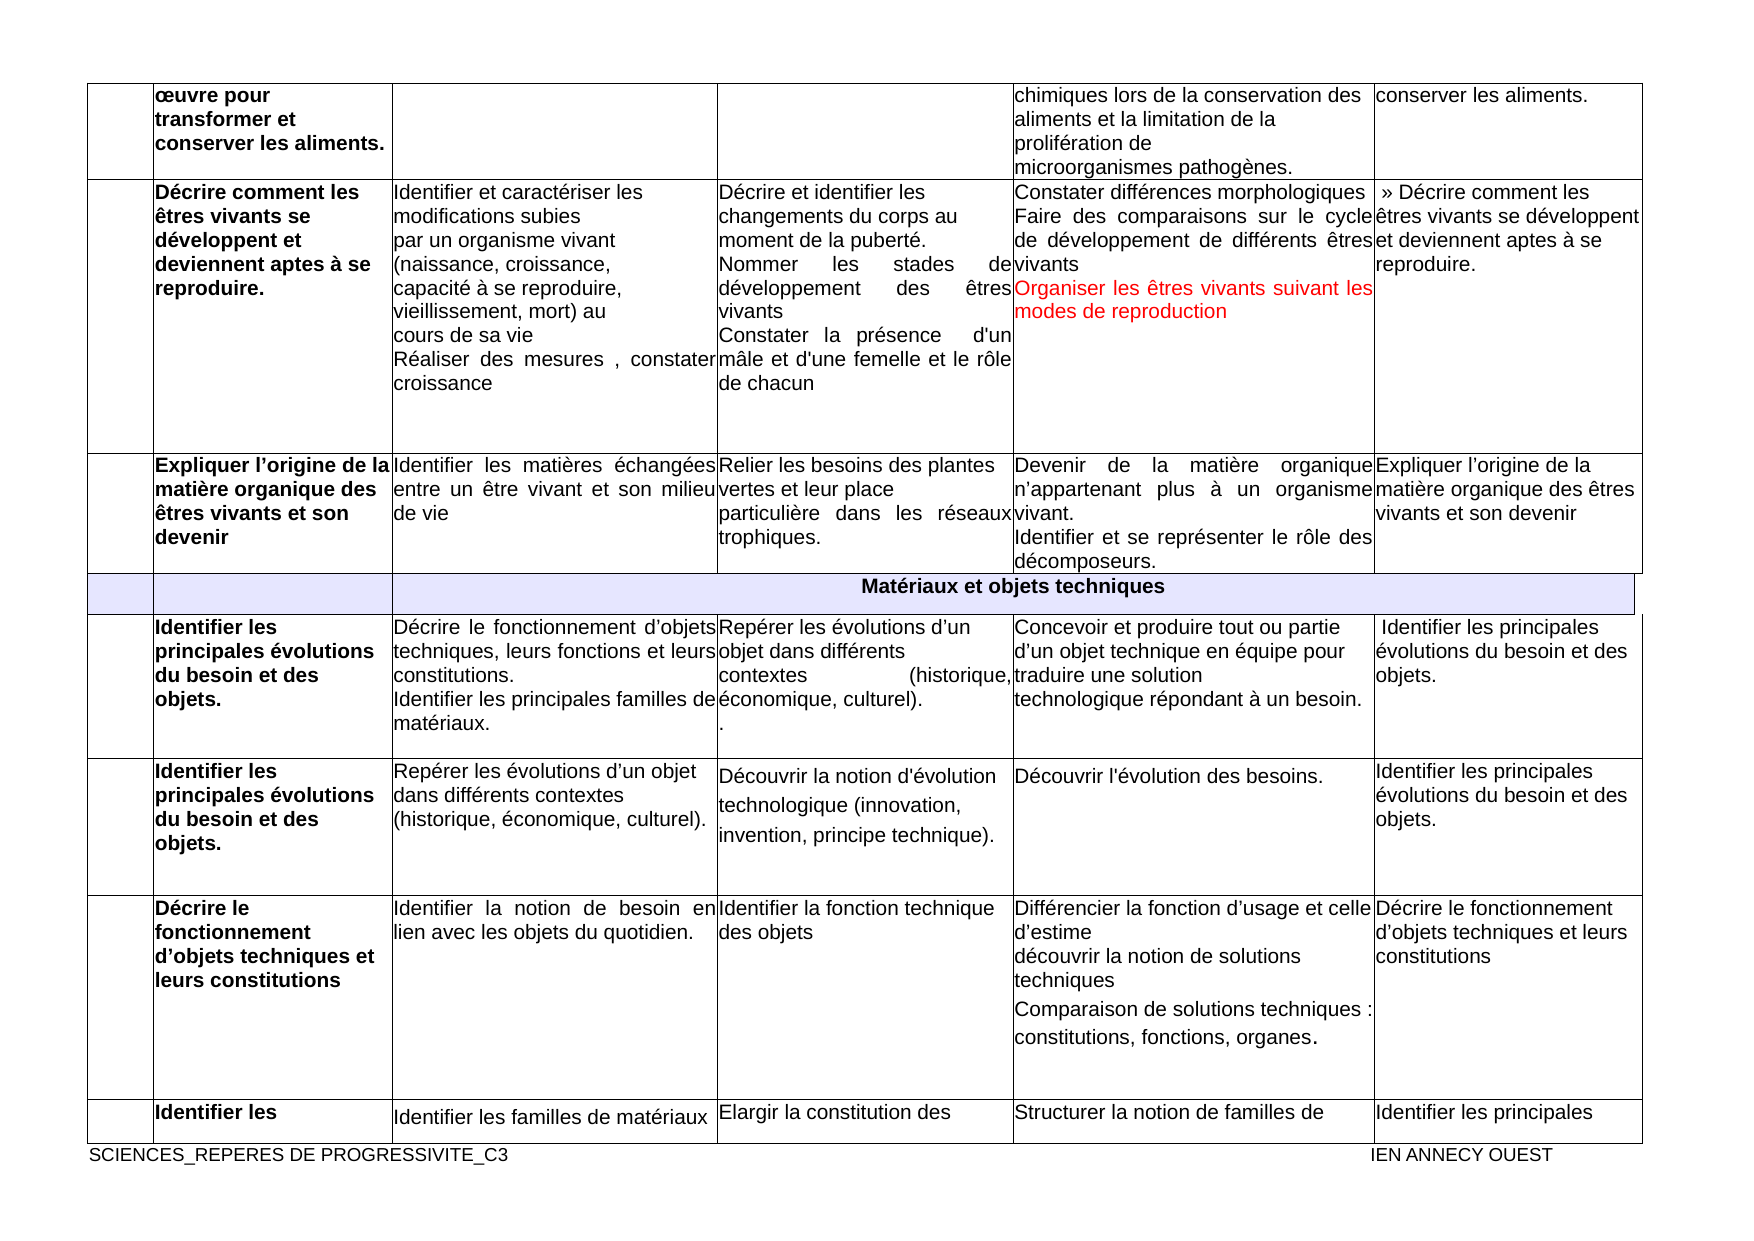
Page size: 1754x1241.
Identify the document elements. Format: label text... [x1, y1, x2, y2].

table_cell œuvre pour transformer et conserver les aliments. [154, 84, 392, 179]
table_cell Repérer les évolutions d’un objet dans différents contextes (historique, économique, culturel). [393, 759, 717, 895]
table_cell Devenir de la matière organique n’appartenant plus à un organisme vivant. Identifier et se représenter le rôle des décomposeurs. [1014, 454, 1374, 573]
table_cell Structurer la notion de familles de [1014, 1100, 1374, 1143]
table_cell Identifier les principales évolutions du besoin et des objets. [1375, 614, 1642, 758]
table_cell Relier les besoins des plantes vertes et leur place particulière dans les réseaux trophiques. [718, 454, 1013, 573]
table_cell Repérer les évolutions d’un objet dans différents contextes (historique, économique, culturel). . [718, 615, 1013, 758]
table_cell [88, 574, 153, 614]
table_cell » Décrire comment les êtres vivants se développent et deviennent aptes à se reproduire. [1375, 180, 1642, 453]
table_cell [88, 1100, 153, 1143]
table_cell [88, 180, 153, 453]
table_cell chimiques lors de la conservation des aliments et la limitation de la prolifération de microorganismes pathogènes. [1014, 84, 1374, 179]
table_cell [1635, 574, 1642, 614]
table_cell [718, 84, 1013, 179]
table_cell [88, 615, 153, 758]
table_cell [88, 896, 153, 1099]
table_cell Identifier les principales évolutions du besoin et des objets. [1375, 759, 1642, 895]
table_cell Identifier la fonction technique des objets [718, 896, 1013, 1099]
table_cell Décrire le fonctionnement d’objets techniques et leurs constitutions [154, 896, 392, 1099]
table_cell Constater différences morphologiques Faire des comparaisons sur le cycle de développement de différents êtres vivants Organiser les êtres vivants suivant les modes de reproduction [1014, 180, 1374, 453]
table_cell [154, 574, 392, 614]
table_cell Identifier la notion de besoin en lien avec les objets du quotidien. [393, 896, 717, 1099]
table_cell Différencier la fonction d’usage et celle d’estime découvrir la notion de solutions techniques Comparaison de solutions techniques : constitutions, fonctions, organes. [1014, 896, 1374, 1099]
table_cell Identifier les principales [1375, 1100, 1642, 1143]
table_cell [88, 759, 153, 895]
table_cell Identifier et caractériser les modifications subies par un organisme vivant (naissance, croissance, capacité à se reproduire, vieillissement, mort) au cours de sa vie Réaliser des mesures , constater croissance [393, 180, 717, 453]
table_cell [88, 84, 153, 179]
table_cell Décrire le fonctionnement d’objets techniques, leurs fonctions et leurs constitutions. Identifier les principales familles de matériaux. [393, 615, 717, 758]
table_cell Identifier les matières échangées entre un être vivant et son milieu de vie [393, 454, 717, 573]
table_cell Décrire comment les êtres vivants se développent et deviennent aptes à se reproduire. [154, 180, 392, 453]
table_cell Expliquer l’origine de la matière organique des êtres vivants et son devenir [1375, 454, 1642, 573]
table_cell Concevoir et produire tout ou partie d’un objet technique en équipe pour traduire une solution technologique répondant à un besoin. [1014, 615, 1374, 758]
table_cell Matériaux et objets techniques [393, 574, 1634, 614]
table_cell conserver les aliments. [1375, 84, 1642, 179]
table_cell Identifier les principales évolutions du besoin et des objets. [154, 759, 392, 895]
table_cell Identifier les familles de matériaux [393, 1100, 717, 1143]
table_cell Expliquer l’origine de la matière organique des êtres vivants et son devenir [154, 454, 392, 573]
table_cell Découvrir la notion d'évolution technologique (innovation, invention, principe technique). [718, 759, 1013, 895]
table_cell Identifier les principales évolutions du besoin et des objets. [154, 615, 392, 758]
table_cell Décrire et identifier les changements du corps au moment de la puberté. Nommer les stades de développement des êtres vivants Constater la présence d'un mâle et d'une femelle et le rôle de chacun [718, 180, 1013, 453]
table_cell Identifier les [154, 1100, 392, 1143]
table_cell Décrire le fonctionnement d’objets techniques et leurs constitutions [1375, 896, 1642, 1099]
table_cell Découvrir l'évolution des besoins. [1014, 759, 1374, 895]
table_cell [393, 84, 717, 179]
table_cell [88, 454, 153, 573]
table_cell Elargir la constitution des [718, 1100, 1013, 1143]
